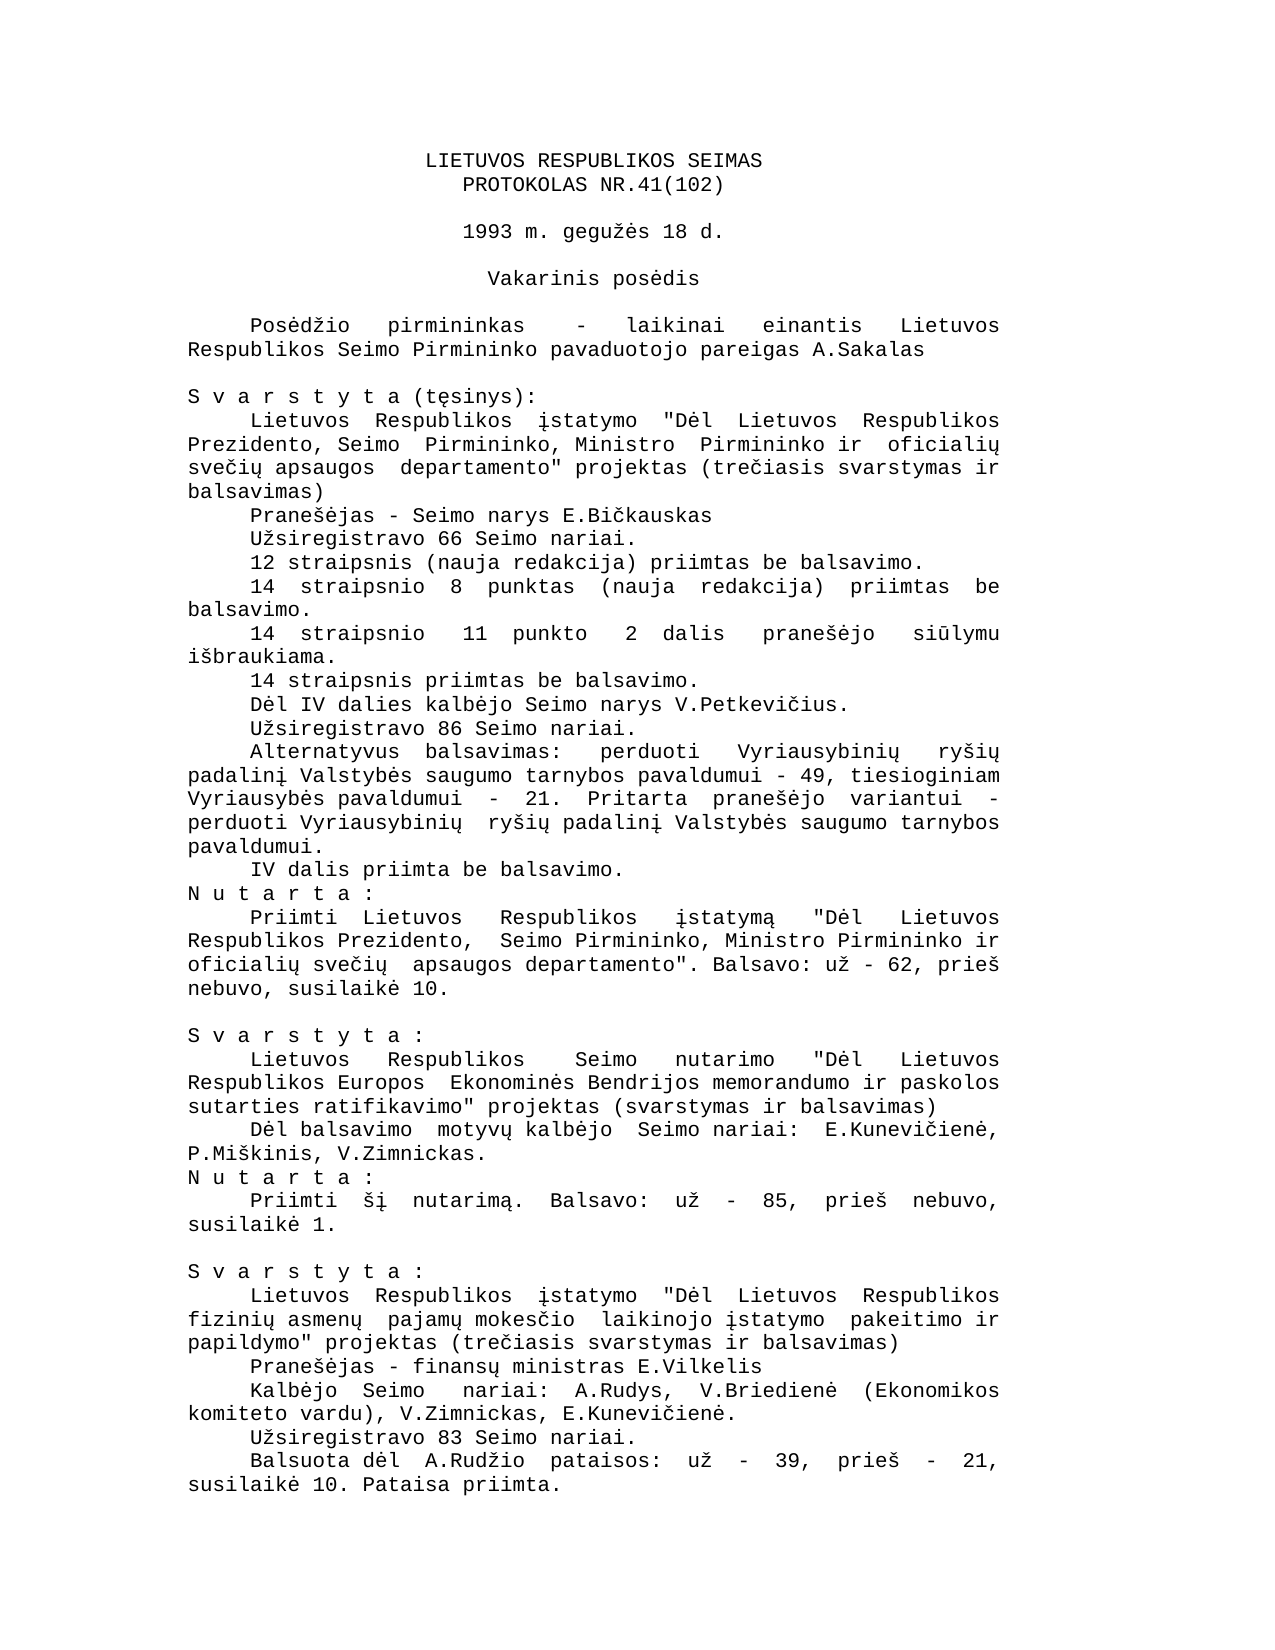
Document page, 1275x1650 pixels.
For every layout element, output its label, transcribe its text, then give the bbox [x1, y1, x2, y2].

text Respublikos Europos Ekonominės Bendrijos memorandumo ir paskolos [187, 1072, 1087, 1096]
text Respublikos Seimo Pirmininko pavaduotojo pareigas A.Sakalas [187, 339, 1087, 363]
text Priimti šį nutarimą. Balsavo: už - 85, prieš nebuvo, [187, 1190, 1087, 1214]
text Priimti Lietuvos Respublikos įstatymą "Dėl Lietuvos [187, 907, 1087, 930]
text papildymo" projektas (trečiasis svarstymas ir balsavimas) [187, 1332, 1087, 1356]
text 12 straipsnis (nauja redakcija) priimtas be balsavimo. [187, 552, 1087, 576]
text P.Miškinis, V.Zimnickas. [187, 1143, 1087, 1167]
text Kalbėjo Seimo nariai: A.Rudys, V.Briedienė (Ekonomikos [187, 1379, 1087, 1403]
text Lietuvos Respublikos įstatymo "Dėl Lietuvos Respublikos [187, 410, 1087, 434]
text oficialių svečių apsaugos departamento". Balsavo: už - 62, prieš [187, 954, 1087, 978]
text pavaldumui. [187, 836, 1087, 859]
text Pranešėjas - finansų ministras E.Vilkelis [187, 1356, 1087, 1379]
text balsavimo. [187, 599, 1087, 623]
text IV dalis priimta be balsavimo. [187, 859, 1087, 883]
text Posėdžio pirmininkas - laikinai einantis Lietuvos [187, 316, 1087, 339]
text išbraukiama. [187, 647, 1087, 670]
text Lietuvos Respublikos Seimo nutarimo "Dėl Lietuvos [187, 1048, 1087, 1072]
text komiteto vardu), V.Zimnickas, E.Kunevičienė. [187, 1403, 1087, 1427]
text S v a r s t y t a (tęsinys): [187, 386, 1087, 410]
text sutarties ratifikavimo" projektas (svarstymas ir balsavimas) [187, 1096, 1087, 1119]
text Vakarinis posėdis [187, 268, 1087, 292]
text nebuvo, susilaikė 10. [187, 978, 1087, 1001]
text 14 straipsnio 11 punkto 2 dalis pranešėjo siūlymu [187, 623, 1087, 647]
text susilaikė 1. [187, 1214, 1087, 1238]
text PROTOKOLAS NR.41(102) [187, 174, 1087, 197]
text 14 straipsnis priimtas be balsavimo. [187, 670, 1087, 694]
text Pranešėjas - Seimo narys E.Bičkauskas [187, 505, 1087, 528]
text Užsiregistravo 83 Seimo nariai. [187, 1427, 1087, 1451]
text fizinių asmenų pajamų mokesčio laikinojo įstatymo pakeitimo ir [187, 1309, 1087, 1332]
text LIETUVOS RESPUBLIKOS SEIMAS [187, 150, 1087, 174]
text Balsuota dėl A.Rudžio pataisos: už - 39, prieš - 21, [187, 1451, 1087, 1474]
text 1993 m. gegužės 18 d. [187, 221, 1087, 244]
text Respublikos Prezidento, Seimo Pirmininko, Ministro Pirmininko ir [187, 930, 1087, 954]
text Užsiregistravo 86 Seimo nariai. [187, 717, 1087, 741]
text Prezidento, Seimo Pirmininko, Ministro Pirmininko ir oficialių [187, 434, 1087, 457]
text N u t a r t a : [187, 1167, 1087, 1190]
text svečių apsaugos departamento" projektas (trečiasis svarstymas ir [187, 457, 1087, 481]
text S v a r s t y t a : [187, 1261, 1087, 1285]
text balsavimas) [187, 481, 1087, 505]
text Užsiregistravo 66 Seimo nariai. [187, 528, 1087, 552]
text Vyriausybės pavaldumui - 21. Pritarta pranešėjo variantui - [187, 788, 1087, 812]
text 14 straipsnio 8 punktas (nauja redakcija) priimtas be [187, 576, 1087, 599]
text Lietuvos Respublikos įstatymo "Dėl Lietuvos Respublikos [187, 1285, 1087, 1309]
text padalinį Valstybės saugumo tarnybos pavaldumui - 49, tiesioginiam [187, 765, 1087, 788]
text susilaikė 10. Pataisa priimta. [187, 1474, 1087, 1498]
text Dėl balsavimo motyvų kalbėjo Seimo nariai: E.Kunevičienė, [187, 1119, 1087, 1143]
text S v a r s t y t a : [187, 1025, 1087, 1048]
text Alternatyvus balsavimas: perduoti Vyriausybinių ryšių [187, 741, 1087, 765]
text Dėl IV dalies kalbėjo Seimo narys V.Petkevičius. [187, 694, 1087, 717]
text perduoti Vyriausybinių ryšių padalinį Valstybės saugumo tarnybos [187, 812, 1087, 836]
text N u t a r t a : [187, 883, 1087, 907]
